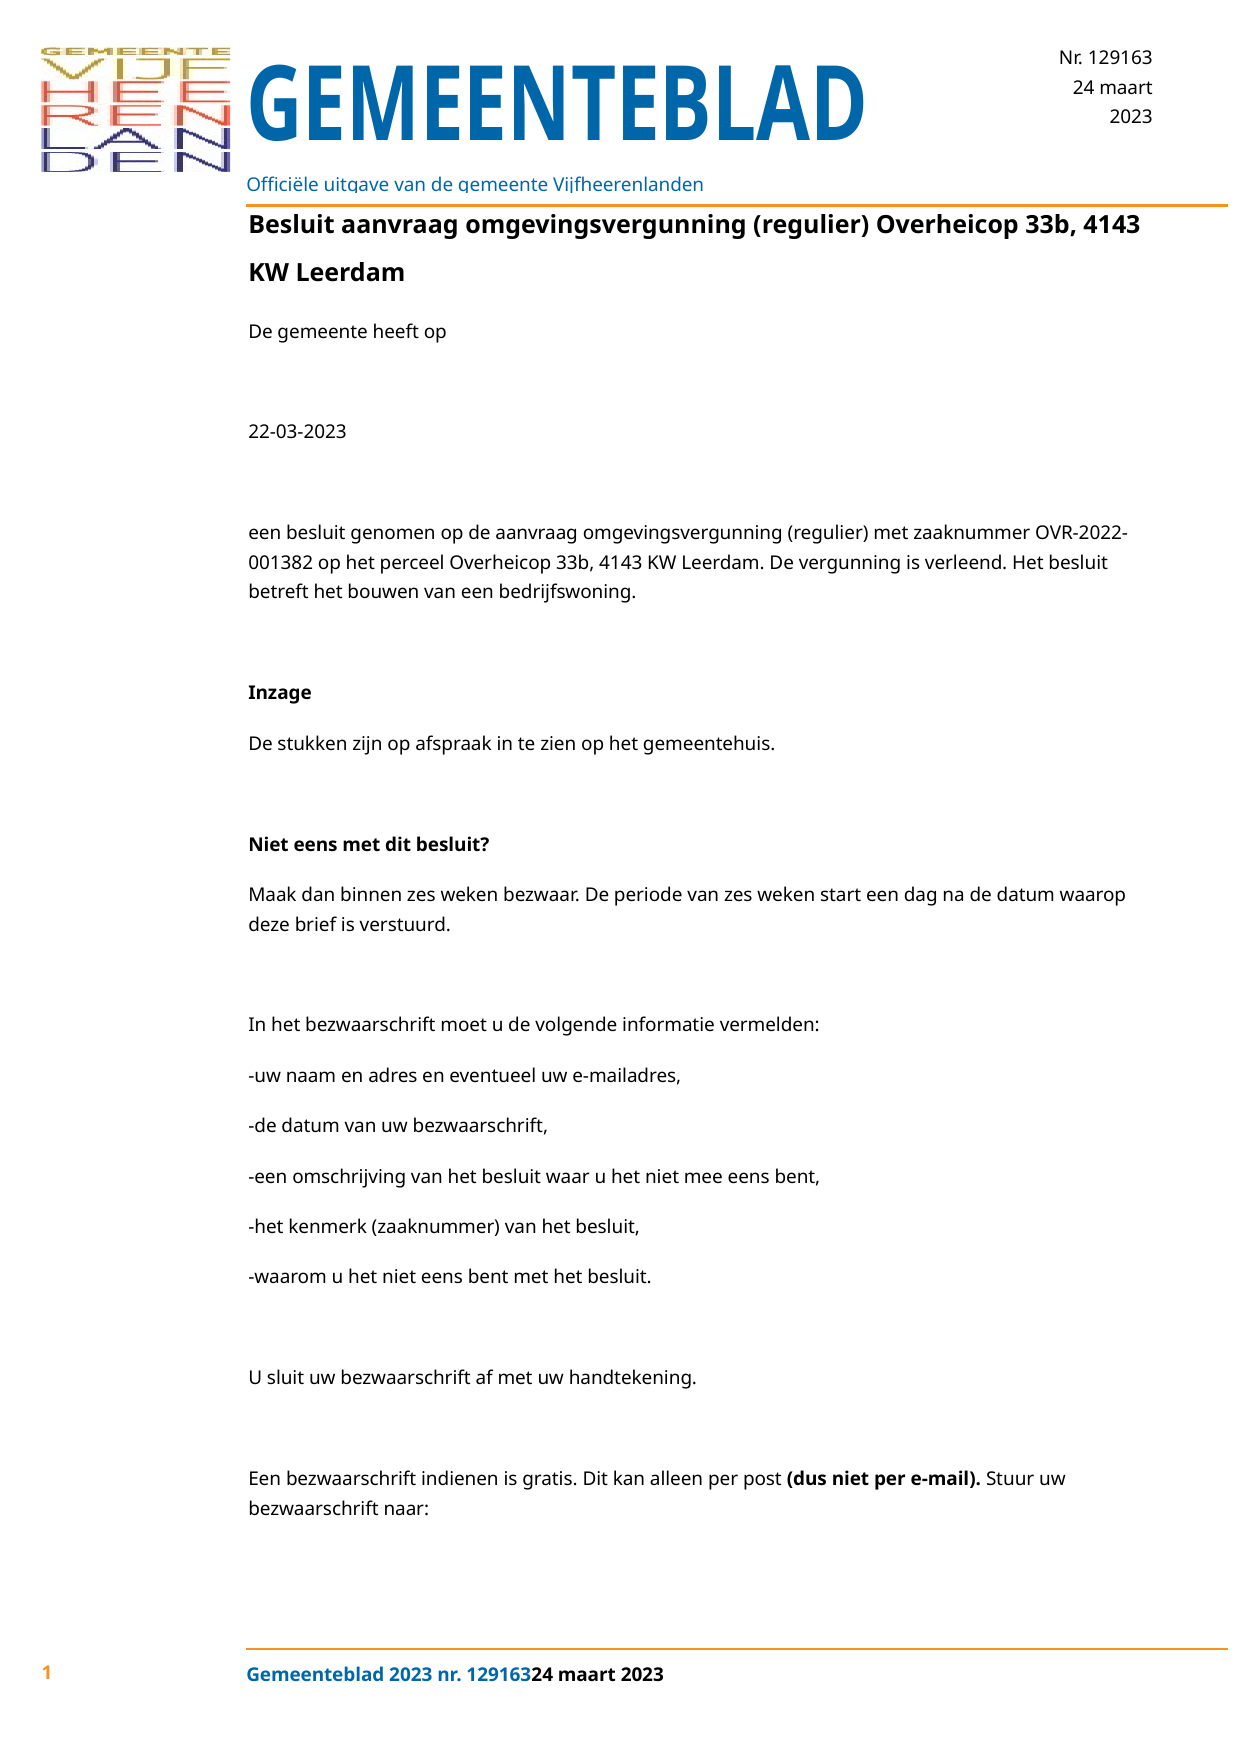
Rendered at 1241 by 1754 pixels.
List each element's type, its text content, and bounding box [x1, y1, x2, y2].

text De stukken zijn op afspraak in te zien op het gemeentehuis. [248, 730, 1152, 756]
text U sluit uw bezwaarschrift af met uw handtekening. [248, 1364, 1152, 1390]
text Maak dan binnen zes weken bezwaar. De periode van zes weken start een dag na de datum waarop deze brief is verstuurd. [248, 881, 1152, 937]
text een besluit genomen op de aanvraag omgevingsvergunning (regulier) met zaaknummer OVR-2022-001382 op het perceel Overheicop 33b, 4143 KW Leerdam. De vergunning is verleend. Het besluit betreft het bouwen van een bedrijfswoning. [248, 519, 1152, 604]
text In het bezwaarschrift moet u de volgende informatie vermelden: [248, 1012, 1152, 1037]
text Besluit aanvraag omgevingsvergunning (regulier) Overheicop 33b, 4143 KW Leerdam [248, 207, 1152, 288]
picture [41, 47, 231, 172]
text -de datum van uw bezwaarschrift, [248, 1112, 1152, 1138]
text De gemeente heeft op [248, 318, 1152, 344]
text -het kenmerk (zaaknummer) van het besluit, [248, 1213, 1152, 1239]
text Inzage [248, 679, 1152, 705]
text -uw naam en adres en eventueel uw e-mailadres, [248, 1062, 1152, 1088]
text -een omschrijving van het besluit waar u het niet mee eens bent, [248, 1163, 1152, 1189]
text 22-03-2023 [248, 419, 1152, 444]
text -waarom u het niet eens bent met het besluit. [248, 1264, 1152, 1289]
text Niet eens met dit besluit? [248, 831, 1152, 857]
text Een bezwaarschrift indienen is gratis. Dit kan alleen per post (dus niet per e-mail). Stuur uw bezwaarschrift naar: [248, 1465, 1152, 1521]
